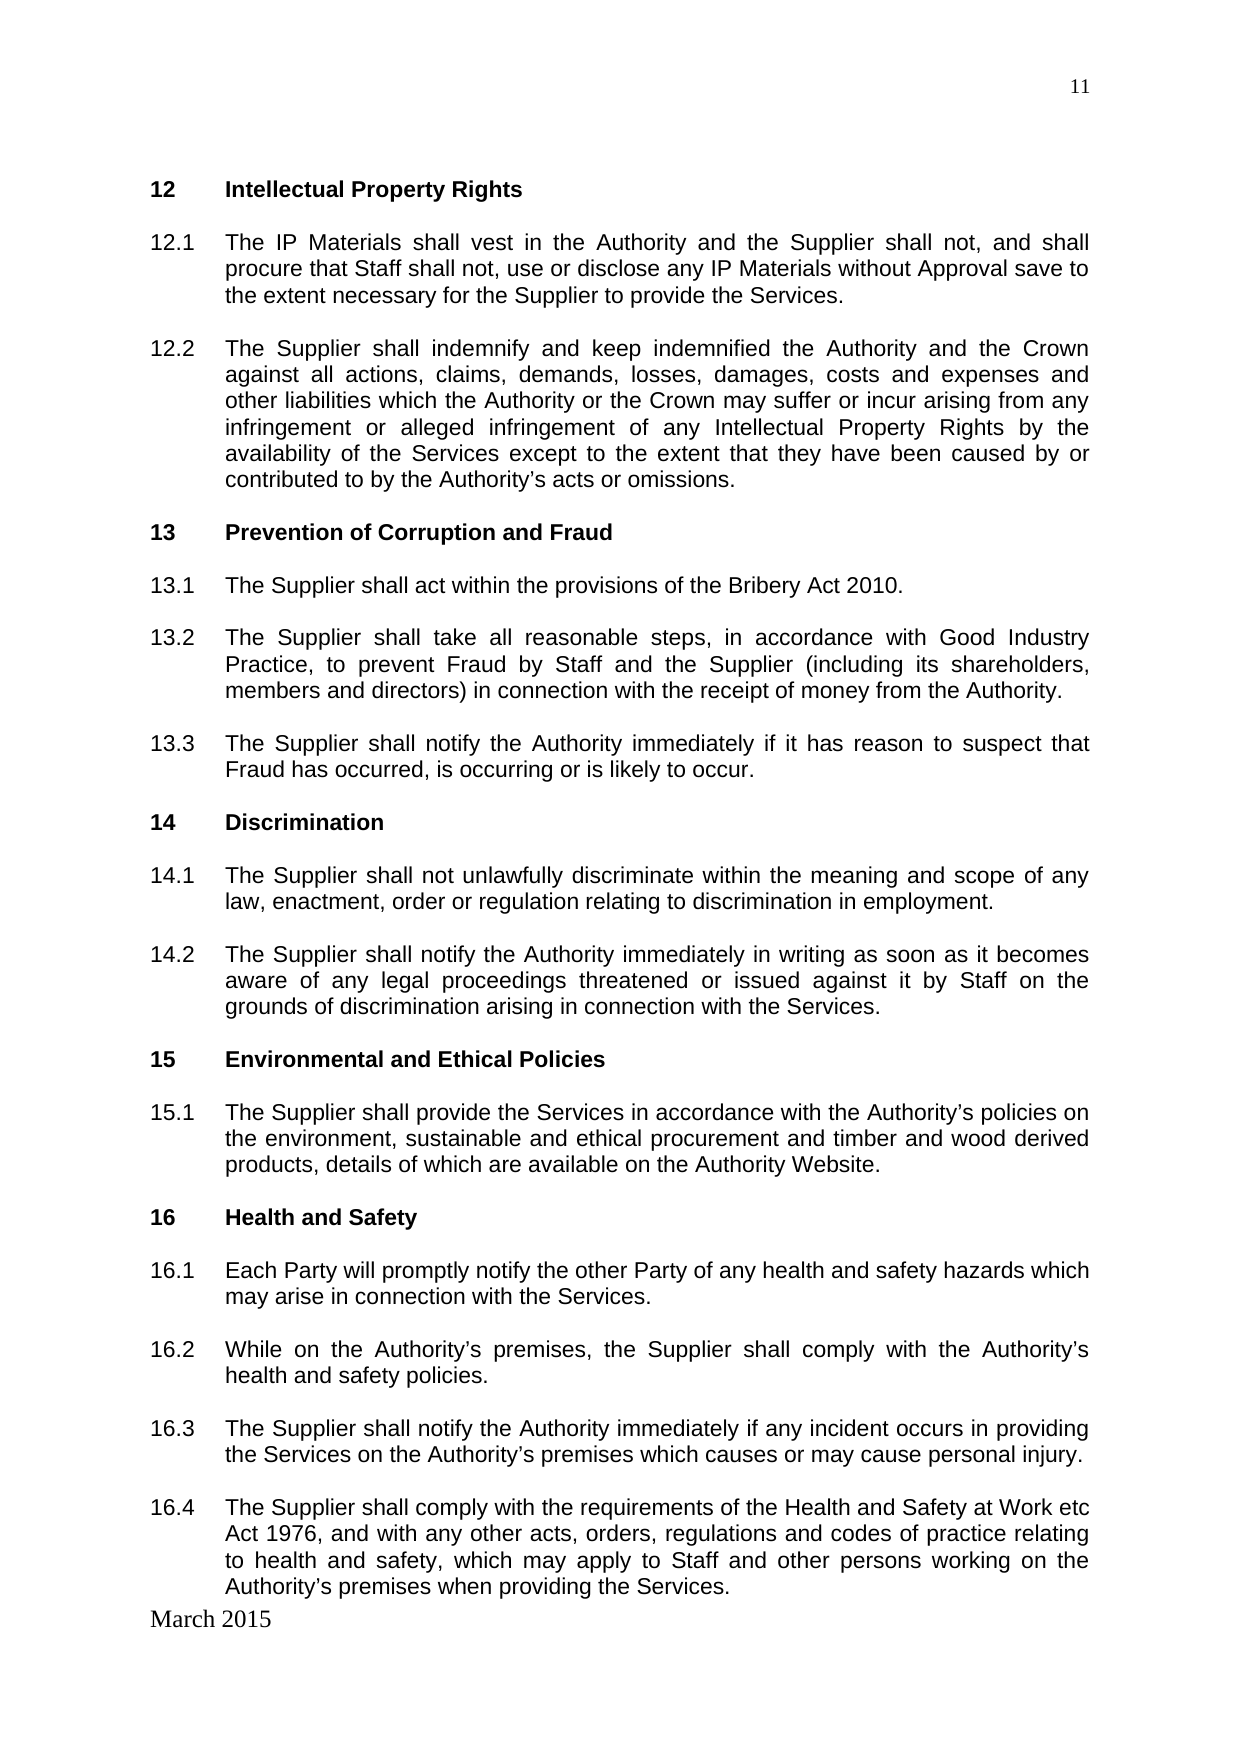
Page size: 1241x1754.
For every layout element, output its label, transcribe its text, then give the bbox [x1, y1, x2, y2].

text 14.2 The Supplier shall notify the Authority immediately in writing as soon as it becomes aware of any legal proceedings threatened or issued against it by Staff on the grounds of discrimination arising in connection with the Services. [150, 941, 1090, 1020]
text 15 Environmental and Ethical Policies [150, 1046, 1090, 1072]
text 12 Intellectual Property Rights [150, 176, 1090, 203]
text 16 Health and Safety [150, 1204, 1090, 1231]
text 16.2 While on the Authority’s premises, the Supplier shall comply with the Authority’s health and safety policies. [150, 1336, 1090, 1389]
text 14 Discrimination [150, 809, 1090, 835]
text 12.1 The IP Materials shall vest in the Authority and the Supplier shall not, and shall procure that Staff shall not, use or disclose any IP Materials without Approval save to the extent necessary for the Supplier to provide the Services. [150, 229, 1090, 308]
text 15.1 The Supplier shall provide the Services in accordance with the Authority’s policies on the environment, sustainable and ethical procurement and timber and wood derived products, details of which are available on the Authority Website. [150, 1099, 1090, 1178]
text 16.1 Each Party will promptly notify the other Party of any health and safety hazards which may arise in connection with the Services. [150, 1257, 1090, 1309]
text 14.1 The Supplier shall not unlawfully discriminate within the meaning and scope of any law, enactment, order or regulation relating to discrimination in employment. [150, 862, 1090, 914]
text 13.3 The Supplier shall notify the Authority immediately if it has reason to suspect that Fraud has occurred, is occurring or is likely to occur. [150, 730, 1090, 782]
text 16.3 The Supplier shall notify the Authority immediately if any incident occurs in providing the Services on the Authority’s premises which causes or may cause personal injury. [150, 1415, 1090, 1468]
text 13.2 The Supplier shall take all reasonable steps, in accordance with Good Industry Practice, to prevent Fraud by Staff and the Supplier (including its shareholders, members and directors) in connection with the receipt of money from the Authority. [150, 624, 1090, 703]
text 12.2 The Supplier shall indemnify and keep indemnified the Authority and the Crown against all actions, claims, demands, losses, damages, costs and expenses and other liabilities which the Authority or the Crown may suffer or incur arising from any infringement or alleged infringement of any Intellectual Property Rights by the availability of the Services except to the extent that they have been caused by or contributed to by the Authority’s acts or omissions. [150, 334, 1090, 493]
text 13 Prevention of Corruption and Fraud [150, 519, 1090, 545]
text 13.1 The Supplier shall act within the provisions of the Bribery Act 2010. [150, 572, 1090, 598]
text 16.4 The Supplier shall comply with the requirements of the Health and Safety at Work etc Act 1976, and with any other acts, orders, regulations and codes of practice relating to health and safety, which may apply to Staff and other persons working on the Authority’s premises when providing the Services. [150, 1494, 1090, 1599]
